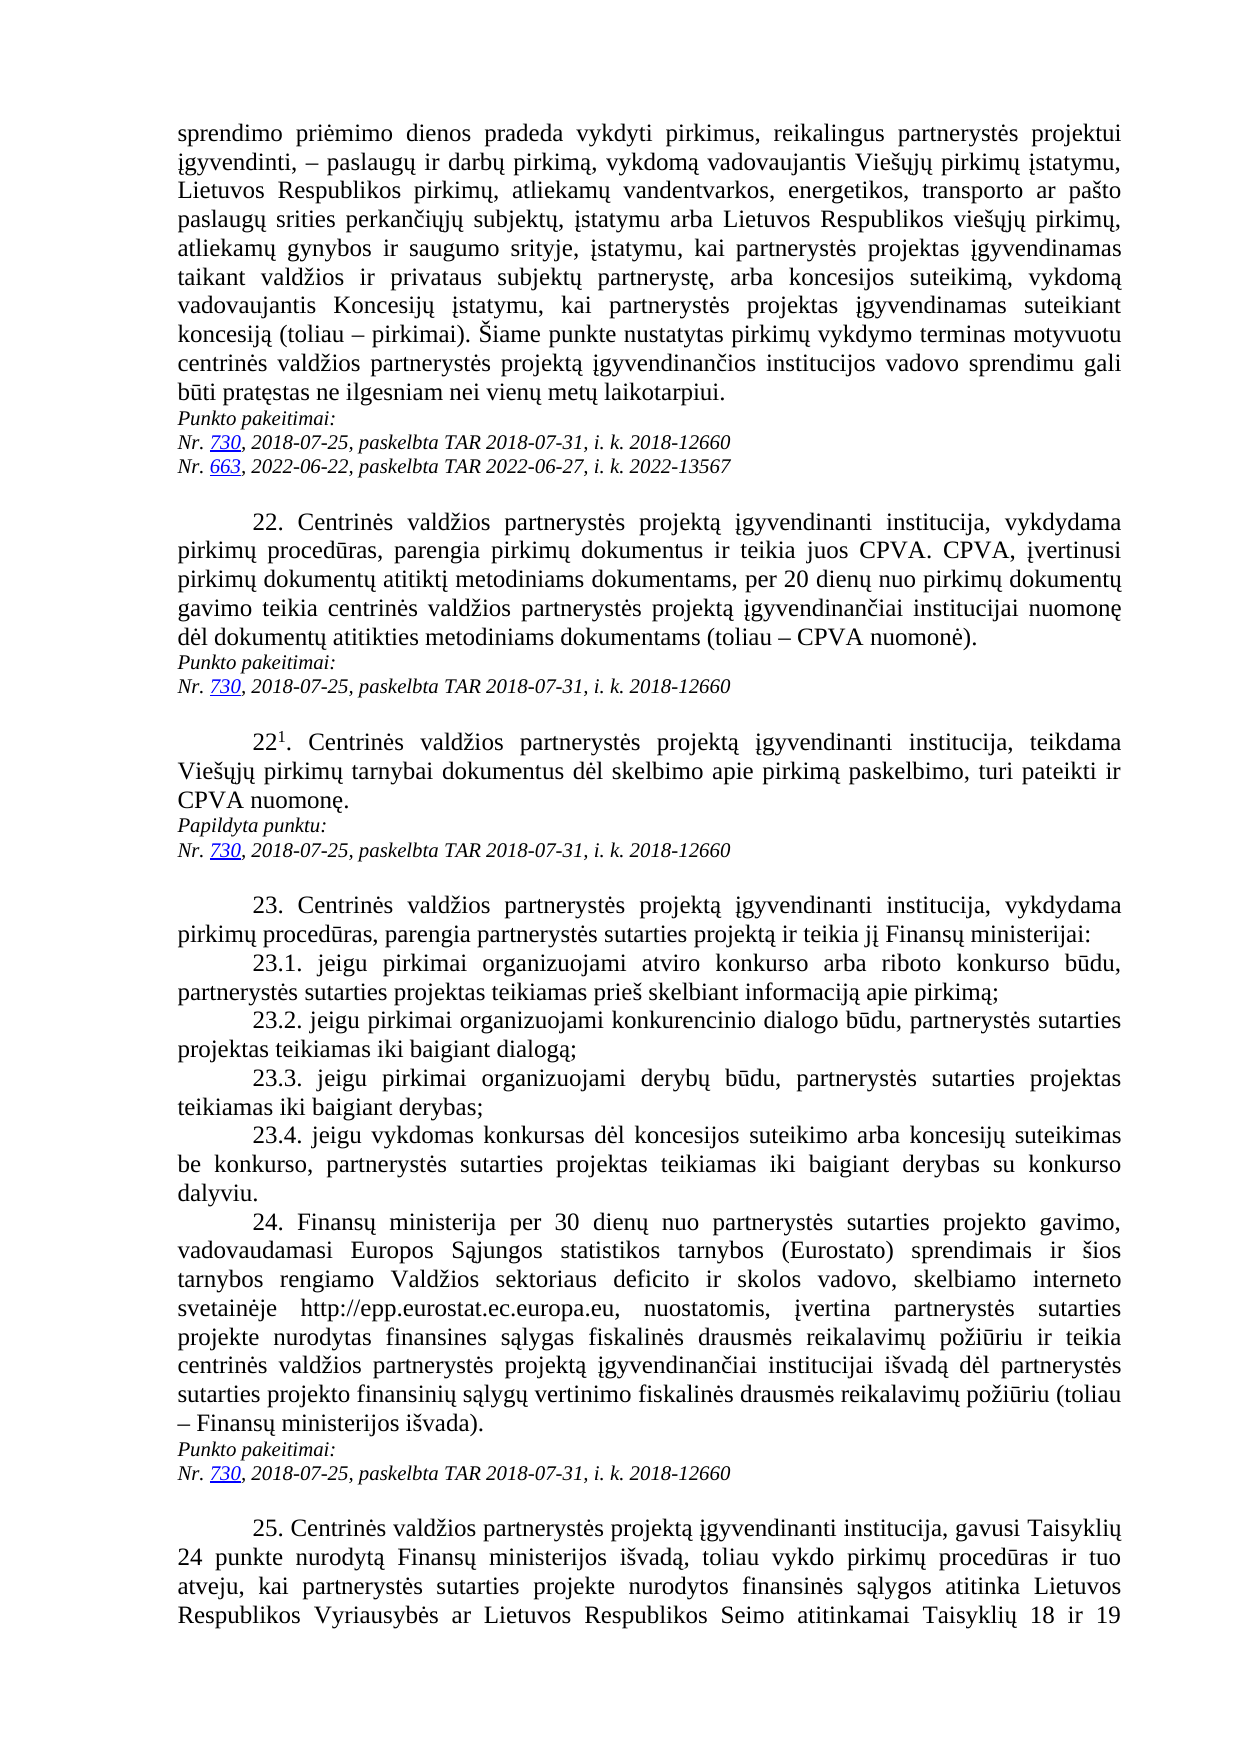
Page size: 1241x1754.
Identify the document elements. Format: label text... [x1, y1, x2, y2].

text 22. Centrinės valdžios partnerystės projektą įgyvendinanti institucija, vykdydama pirkimų procedūras, parengia pirkimų dokumentus ir teikia juos CPVA. CPVA, įvertinusi pirkimų dokumentų atitiktį metodiniams dokumentams, per 20 dienų nuo pirkimų dokumentų gavimo teikia centrinės valdžios partnerystės projektą įgyvendinančiai institucijai nuomonę dėl dokumentų atitikties metodiniams dokumentams (toliau – CPVA nuomonė). [177, 507, 1122, 650]
text Punkto pakeitimai: [177, 406, 1122, 430]
text 23.3. jeigu pirkimai organizuojami derybų būdu, partnerystės sutarties projektas teikiamas iki baigiant derybas; [177, 1063, 1122, 1120]
text sprendimo priėmimo dienos pradeda vykdyti pirkimus, reikalingus partnerystės projektui įgyvendinti, – paslaugų ir darbų pirkimą, vykdomą vadovaujantis Viešųjų pirkimų įstatymu, Lietuvos Respublikos pirkimų, atliekamų vandentvarkos, energetikos, transporto ar pašto paslaugų srities perkančiųjų subjektų, įstatymu arba Lietuvos Respublikos viešųjų pirkimų, atliekamų gynybos ir saugumo srityje, įstatymu, kai partnerystės projektas įgyvendinamas taikant valdžios ir privataus subjektų partnerystę, arba koncesijos suteikimą, vykdomą vadovaujantis Koncesijų įstatymu, kai partnerystės projektas įgyvendinamas suteikiant koncesiją (toliau – pirkimai). Šiame punkte nustatytas pirkimų vykdymo terminas motyvuotu centrinės valdžios partnerystės projektą įgyvendinančios institucijos vadovo sprendimu gali būti pratęstas ne ilgesniam nei vienų metų laikotarpiui. [177, 118, 1122, 406]
text 23. Centrinės valdžios partnerystės projektą įgyvendinanti institucija, vykdydama pirkimų procedūras, parengia partnerystės sutarties projektą ir teikia jį Finansų ministerijai: [177, 890, 1122, 948]
text 23.4. jeigu vykdomas konkursas dėl koncesijos suteikimo arba koncesijų suteikimas be konkurso, partnerystės sutarties projektas teikiamas iki baigiant derybas su konkurso dalyviu. [177, 1120, 1122, 1207]
text Nr. 730, 2018-07-25, paskelbta TAR 2018-07-31, i. k. 2018-12660 [177, 837, 1122, 862]
text Nr. 663, 2022-06-22, paskelbta TAR 2022-06-27, i. k. 2022-13567 [177, 454, 1122, 478]
text Punkto pakeitimai: [177, 650, 1122, 674]
text 23.2. jeigu pirkimai organizuojami konkurencinio dialogo būdu, partnerystės sutarties projektas teikiamas iki baigiant dialogą; [177, 1005, 1122, 1063]
text Papildyta punktu: [177, 813, 1122, 837]
text 23.1. jeigu pirkimai organizuojami atviro konkurso arba riboto konkurso būdu, partnerystės sutarties projektas teikiamas prieš skelbiant informaciją apie pirkimą; [177, 948, 1122, 1005]
text 221. Centrinės valdžios partnerystės projektą įgyvendinanti institucija, teikdama Viešųjų pirkimų tarnybai dokumentus dėl skelbimo apie pirkimą paskelbimo, turi pateikti ir CPVA nuomonę. [177, 727, 1122, 813]
text Nr. 730, 2018-07-25, paskelbta TAR 2018-07-31, i. k. 2018-12660 [177, 1461, 1122, 1485]
text 24. Finansų ministerija per 30 dienų nuo partnerystės sutarties projekto gavimo, vadovaudamasi Europos Sąjungos statistikos tarnybos (Eurostato) sprendimais ir šios tarnybos rengiamo Valdžios sektoriaus deficito ir skolos vadovo, skelbiamo interneto svetainėje http://epp.eurostat.ec.europa.eu, nuostatomis, įvertina partnerystės sutarties projekte nurodytas finansines sąlygas fiskalinės drausmės reikalavimų požiūriu ir teikia centrinės valdžios partnerystės projektą įgyvendinančiai institucijai išvadą dėl partnerystės sutarties projekto finansinių sąlygų vertinimo fiskalinės drausmės reikalavimų požiūriu (toliau – Finansų ministerijos išvada). [177, 1207, 1122, 1437]
text Punkto pakeitimai: [177, 1437, 1122, 1461]
text 25. Centrinės valdžios partnerystės projektą įgyvendinanti institucija, gavusi Taisyklių 24 punkte nurodytą Finansų ministerijos išvadą, toliau vykdo pirkimų procedūras ir tuo atveju, kai partnerystės sutarties projekte nurodytos finansinės sąlygos atitinka Lietuvos Respublikos Vyriausybės ar Lietuvos Respublikos Seimo atitinkamai Taisyklių 18 ir 19 [177, 1513, 1122, 1628]
text Nr. 730, 2018-07-25, paskelbta TAR 2018-07-31, i. k. 2018-12660 [177, 430, 1122, 454]
text Nr. 730, 2018-07-25, paskelbta TAR 2018-07-31, i. k. 2018-12660 [177, 674, 1122, 698]
